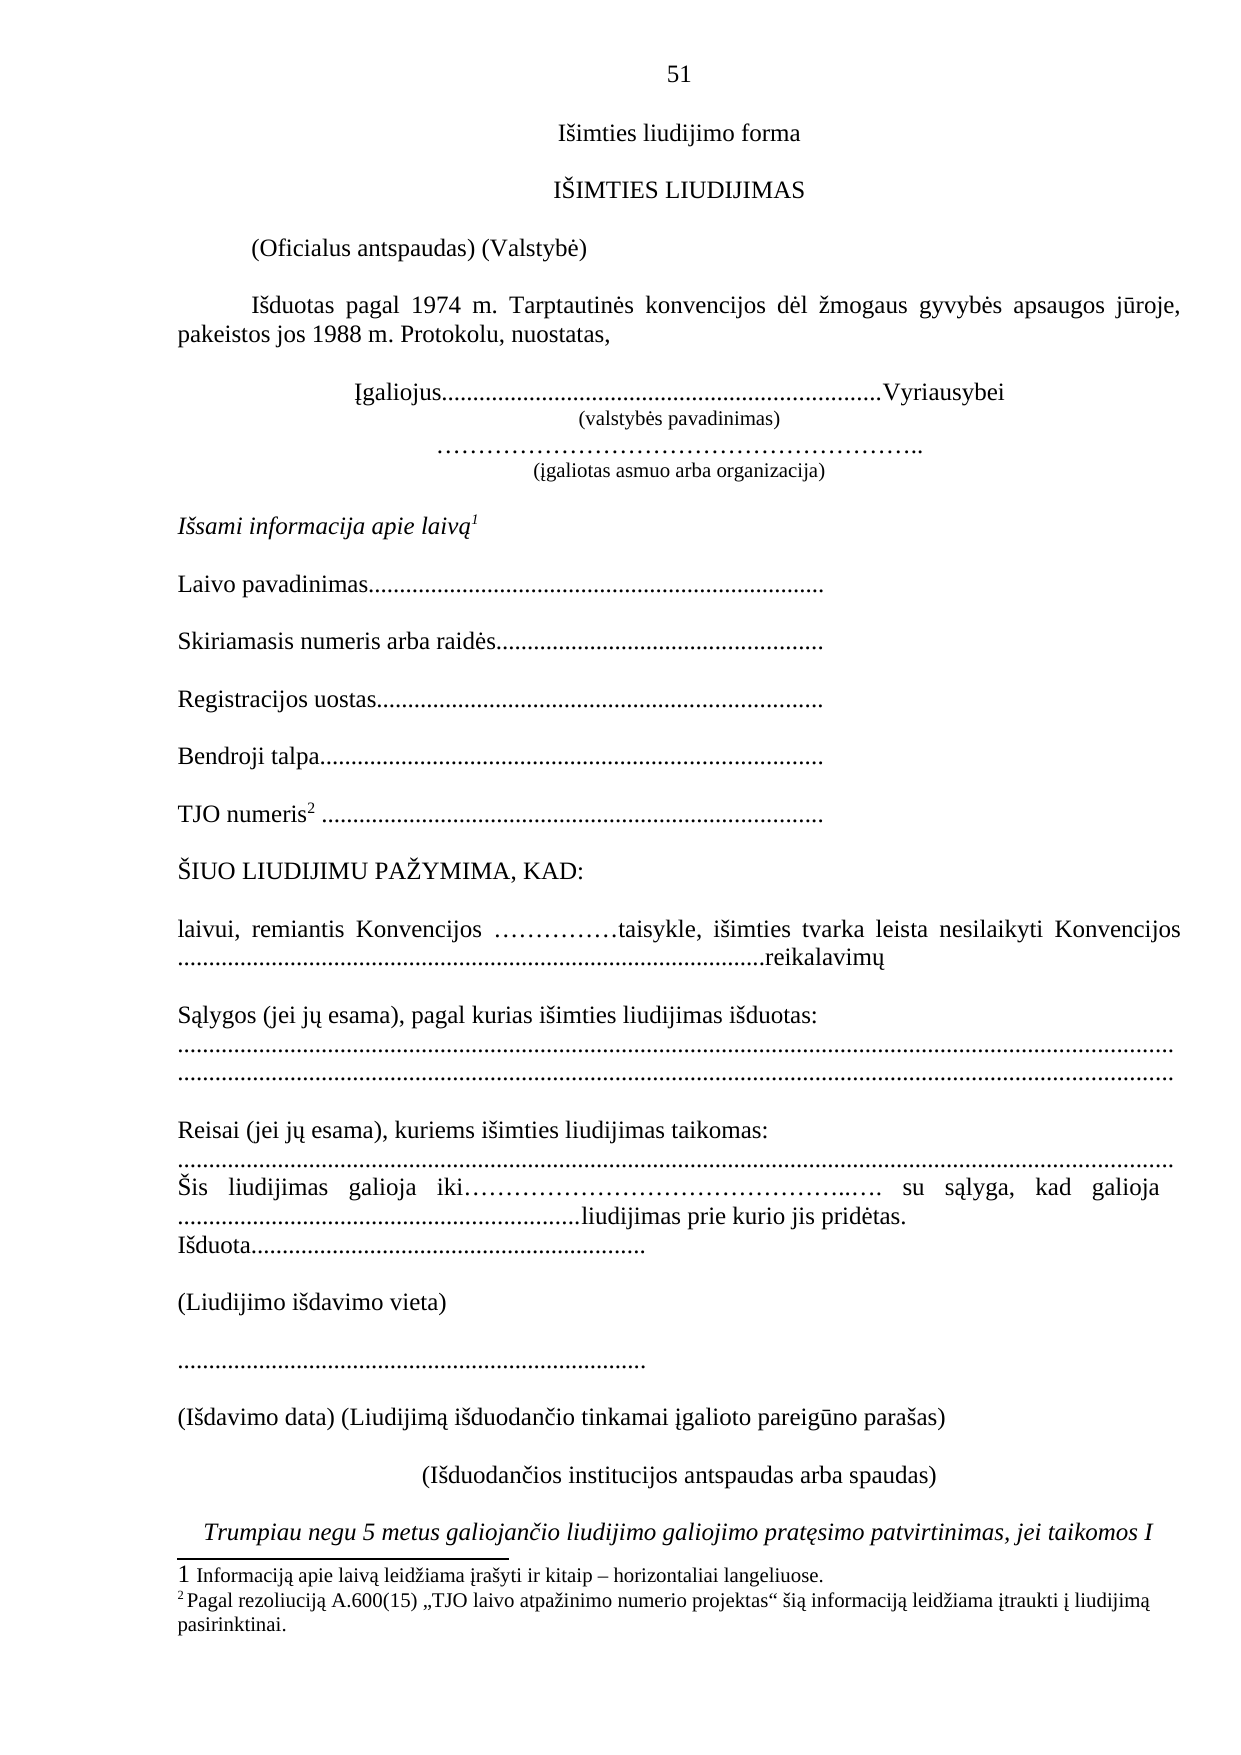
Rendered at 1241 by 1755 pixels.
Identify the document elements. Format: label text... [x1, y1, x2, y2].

text (Oficialus antspaudas) (Valstybė) [177, 233, 1181, 262]
text TJO numeris2 [177, 799, 1181, 827]
text (įgaliotas asmuo arba organizacija) [177, 458, 1181, 482]
text Šis liudijimas galioja iki………………………………………..…. su sąlyga, kad galioja liudijimas prie kurio jis pridėtas. [177, 1172, 1181, 1230]
text Laivo pavadinimas [177, 569, 1181, 597]
text Išsami informacija apie laivą [177, 511, 1181, 540]
text IŠIMTIES LIUDIJIMAS [177, 176, 1181, 204]
text ………………………………………………….. [177, 430, 1181, 458]
text (Išdavimo data) (Liudijimą išduodančio tinkamai įgalioto pareigūno parašas) [177, 1402, 1181, 1431]
text Skiriamasis numeris arba raidės [177, 626, 1181, 655]
text Reisai (jei jų esama), kuriems išimties liudijimas taikomas: [177, 1115, 1181, 1144]
text Išimties liudijimo forma [177, 118, 1181, 147]
text Išduotas pagal 1974 m. Tarptautinės konvencijos dėl žmogaus gyvybės apsaugos jūroje, pakeistos jos 1988 m. Protokolu, nuostatas, [177, 291, 1181, 348]
text Registracijos uostas [177, 684, 1181, 712]
text (Išduodančios institucijos antspaudas arba spaudas) [177, 1460, 1181, 1489]
text Informaciją apie laivą leidžiama įrašyti ir kitaip – horizontaliai langeliuose. [177, 1559, 1181, 1588]
text ŠIUO LIUDIJIMU PAŽYMIMA, KAD: [177, 856, 1181, 885]
text Išduota [177, 1230, 1181, 1259]
text 2 Pagal rezoliuciją A.600(15) „TJO laivo atpažinimo numerio projektas“ šią informaciją leidžiama įtraukti į liudijimą pasirinktinai. [177, 1588, 1181, 1636]
text (valstybės pavadinimas) [177, 406, 1181, 430]
text Įgaliojus Vyriausybei [177, 377, 1181, 406]
text Bendroji talpa [177, 741, 1181, 770]
text (Liudijimo išdavimo vieta) [177, 1287, 1181, 1316]
text laivui, remiantis Konvencijos ……………taisykle, išimties tvarka leista nesilaikyti Konvencijos reikalavimų [177, 914, 1181, 971]
text Sąlygos (jei jų esama), pagal kurias išimties liudijimas išduotas: [177, 1000, 1181, 1029]
text Trumpiau negu 5 metus galiojančio liudijimo galiojimo pratęsimo patvirtinimas, jei taikomos I [177, 1517, 1181, 1546]
